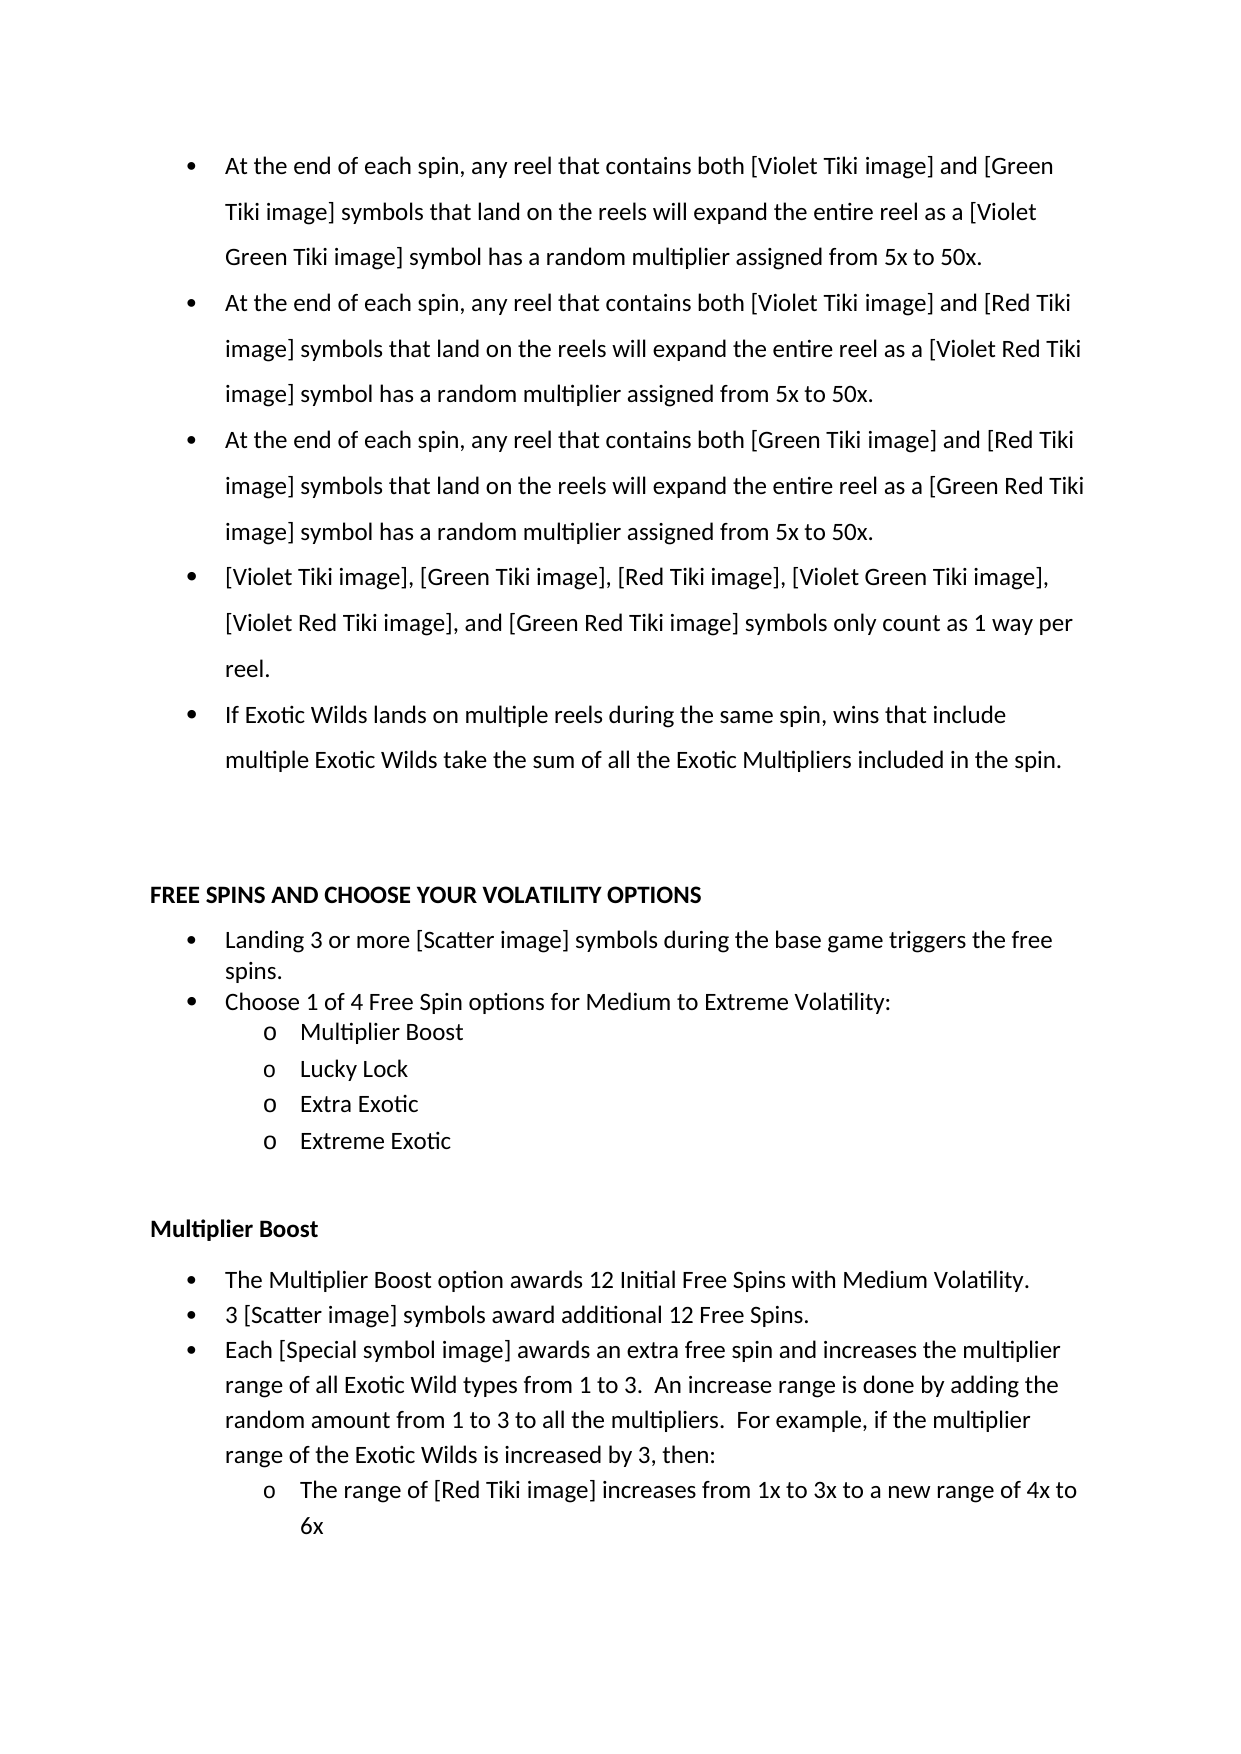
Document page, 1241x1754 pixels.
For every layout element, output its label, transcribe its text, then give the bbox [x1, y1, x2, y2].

text Multiplier Boost [150, 1213, 1090, 1243]
list At the end of each spin, any reel that contains both [Violet Tiki image] and [Red Tiki image] symbols that land on the reels will expand the entire reel as a [Violet Red Tiki image] symbol has a random multiplier assigned from 5x to 50x. [187, 287, 1090, 409]
list Lucky Lock [262, 1053, 1090, 1084]
subtitle FREE SPINS AND CHOOSE YOUR VOLATILITY OPTIONS [150, 879, 1090, 909]
list Extreme Exotic [262, 1125, 1090, 1157]
list [Violet Tiki image], [Green Tiki image], [Red Tiki image], [Violet Green Tiki image], [Violet Red Tiki image], and [Green Red Tiki image] symbols only count as 1 way per reel. [187, 562, 1090, 683]
list The range of [Red Tiki image] increases from 1x to 3x to a new range of 4x to 6x [262, 1475, 1090, 1541]
list Choose 1 of 4 Free Spin options for Medium to Extreme Volatility: [187, 986, 1090, 1016]
list Landing 3 or more [Scatter image] symbols during the base game triggers the free spins. [187, 925, 1090, 986]
list The Multiplier Boost option awards 12 Initial Free Spins with Medium Volatility. [187, 1265, 1090, 1295]
list At the end of each spin, any reel that contains both [Violet Tiki image] and [Green Tiki image] symbols that land on the reels will expand the entire reel as a [Violet Green Tiki image] symbol has a random multiplier assigned from 5x to 50x. [187, 150, 1090, 272]
list At the end of each spin, any reel that contains both [Green Tiki image] and [Red Tiki image] symbols that land on the reels will expand the entire reel as a [Green Red Tiki image] symbol has a random multiplier assigned from 5x to 50x. [187, 424, 1090, 546]
list Each [Special symbol image] awards an extra free spin and increases the multiplier range of all Exotic Wild types from 1 to 3. An increase range is done by adding the random amount from 1 to 3 to all the multipliers. For example, if the multiplier range of the Exotic Wilds is increased by 3, then: [187, 1335, 1090, 1470]
list Multiplier Boost [262, 1016, 1090, 1048]
list Extra Exotic [262, 1088, 1090, 1120]
list If Exotic Wilds lands on multiple reels during the same spin, wins that include multiple Exotic Wilds take the sum of all the Exotic Multipliers included in the spin. [187, 699, 1090, 775]
list 3 [Scatter image] symbols award additional 12 Free Spins. [187, 1300, 1090, 1330]
